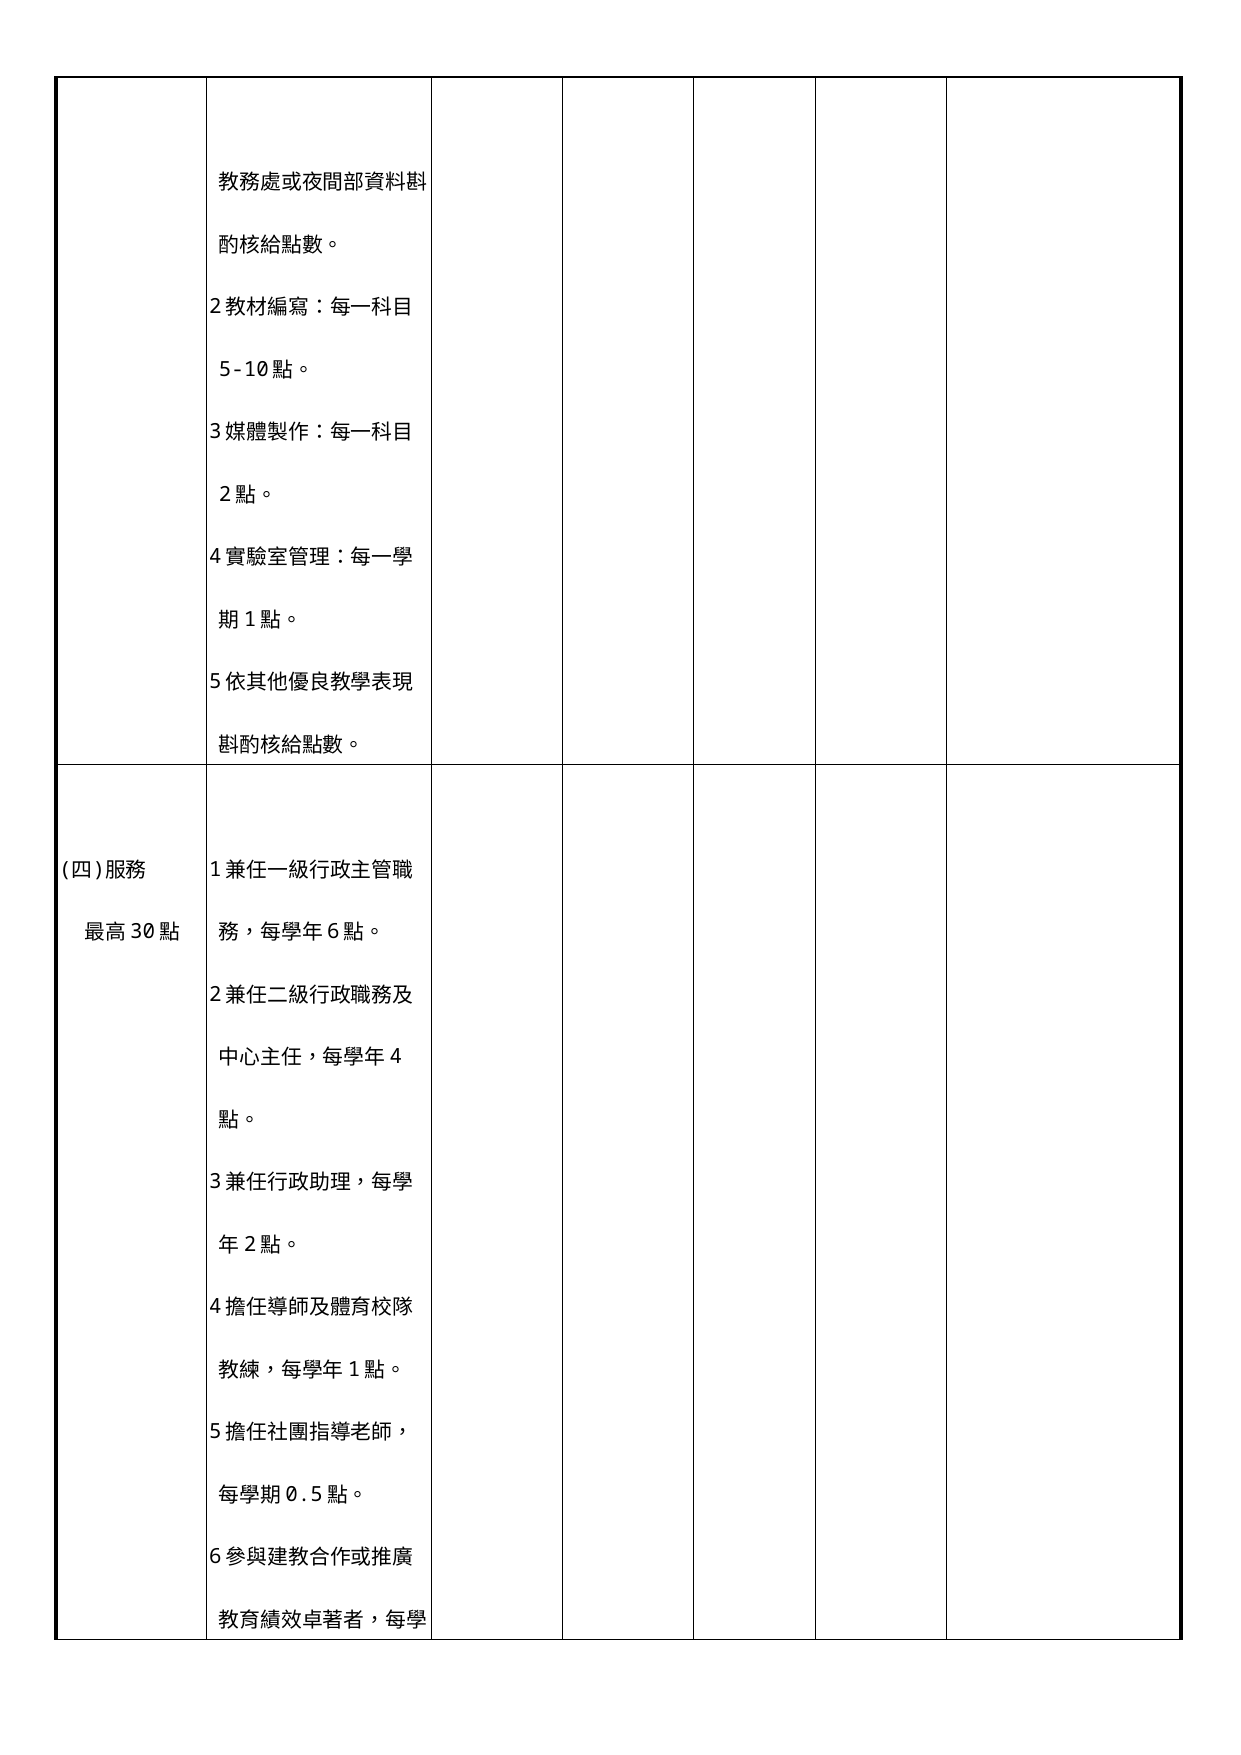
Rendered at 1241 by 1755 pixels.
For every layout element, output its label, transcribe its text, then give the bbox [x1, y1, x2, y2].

table_cell 教務處或夜間部資料斟酌核給點數。 2教材編寫：每一科目5-10點。 3媒體製作：每一科目2點。 4實驗室管理：每一學期1點。 5依其他優良教學表現斟酌核給點數。 [207, 78, 431, 764]
table_cell [563, 765, 693, 1639]
table_cell [816, 765, 946, 1639]
table_cell [58, 78, 206, 764]
table_cell 1兼任一級行政主管職務，每學年6點。 2兼任二級行政職務及中心主任，每學年4點。 3兼任行政助理，每學年2點。 4擔任導師及體育校隊教練，每學年1點。 5擔任社團指導老師，每學期0.5點。 6參與建教合作或推廣教育績效卓著者，每學 [207, 765, 431, 1639]
table_cell (四)服務 最高30點 [58, 765, 206, 1639]
table_cell [947, 765, 1179, 1639]
table_cell [947, 78, 1179, 764]
table_cell [432, 765, 562, 1639]
table_cell [694, 765, 815, 1639]
table_cell [432, 78, 562, 764]
table_cell [694, 78, 815, 764]
table_cell [563, 78, 693, 764]
table_cell [816, 78, 946, 764]
